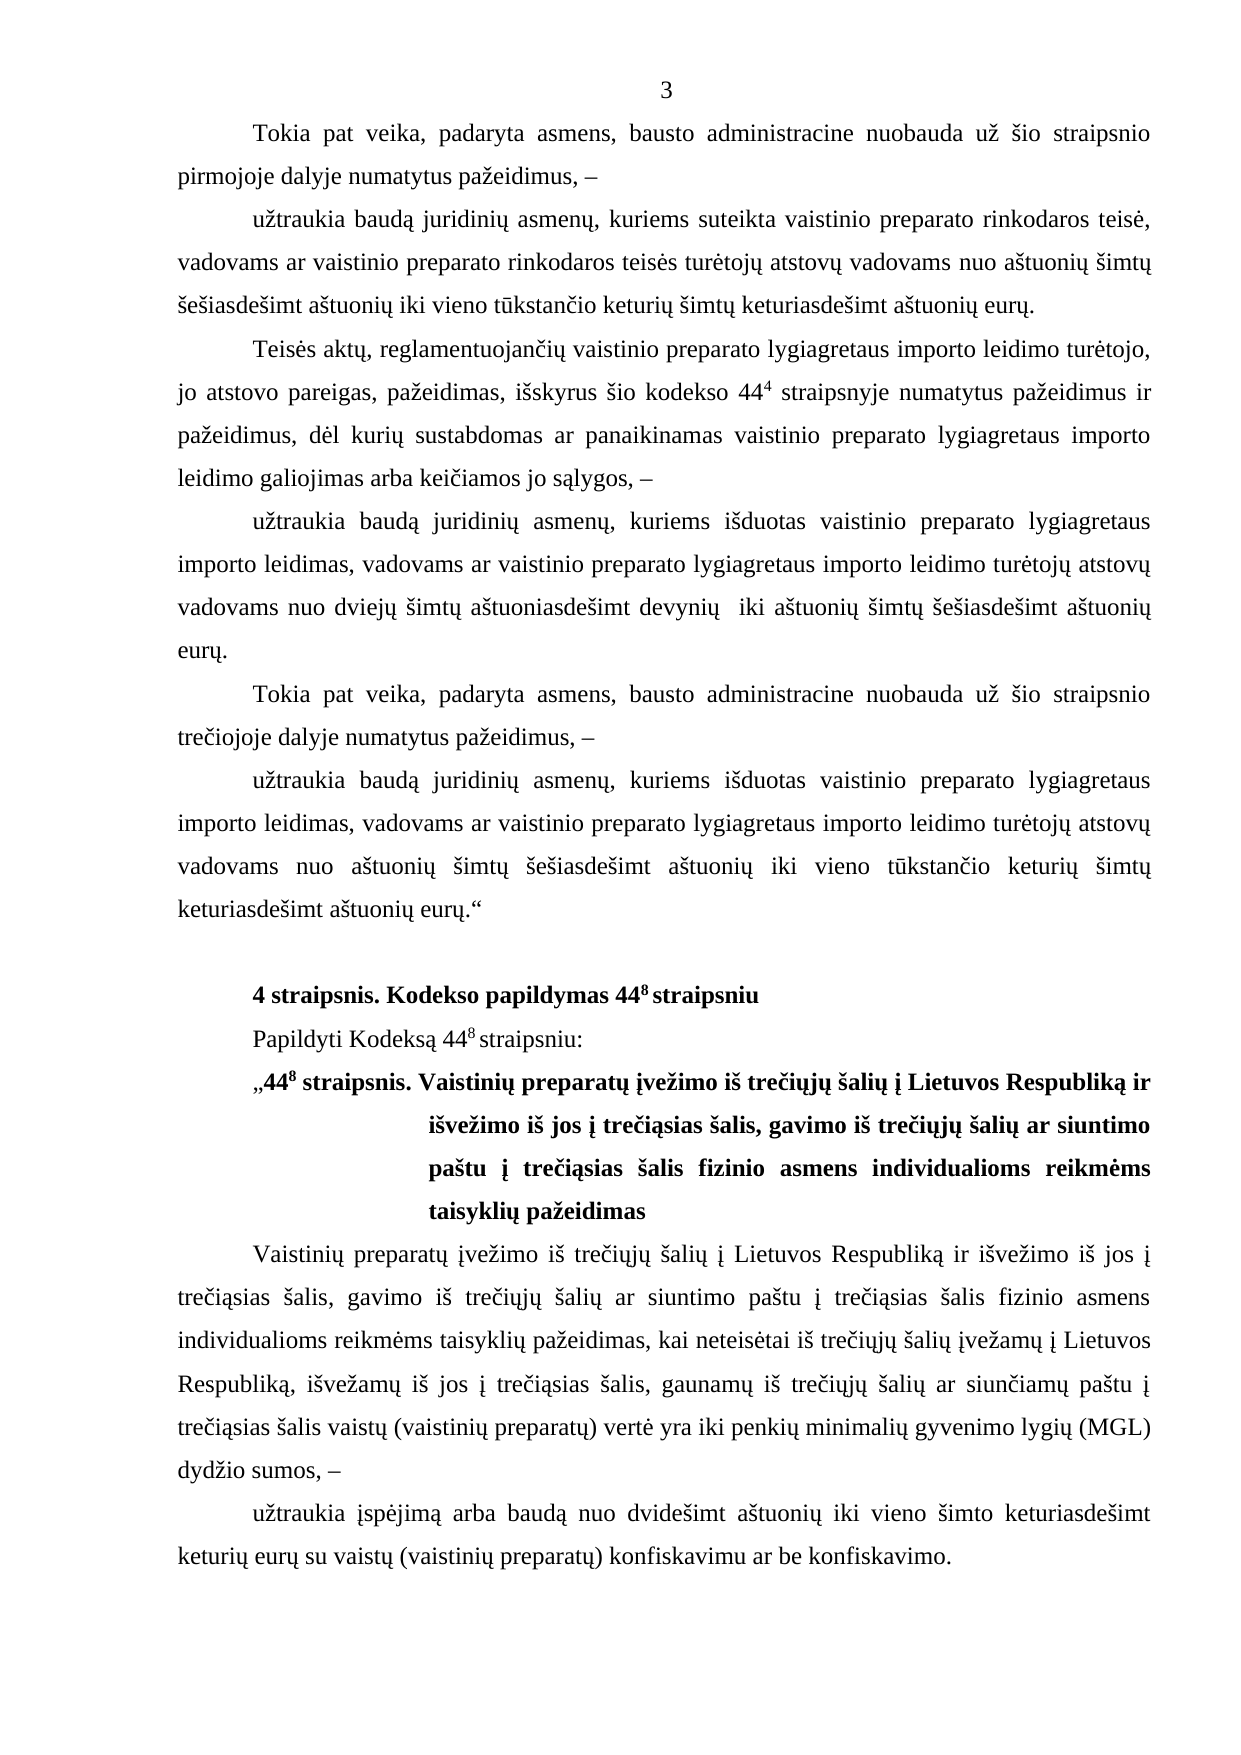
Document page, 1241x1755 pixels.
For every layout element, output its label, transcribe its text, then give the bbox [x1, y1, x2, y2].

text „448 straipsnis. Vaistinių preparatų įvežimo iš trečiųjų šalių į Lietuvos Respubliką ir išvežimo iš jos į trečiąsias šalis, gavimo iš trečiųjų šalių ar siuntimo paštu į trečiąsias šalis fizinio asmens individualioms reikmėms taisyklių pažeidimas [252, 1067, 1152, 1225]
text užtraukia baudą juridinių asmenų, kuriems išduotas vaistinio preparato lygiagretaus importo leidimas, vadovams ar vaistinio preparato lygiagretaus importo leidimo turėtojų atstovų vadovams nuo dviejų šimtų aštuoniasdešimt devynių iki aštuonių šimtų šešiasdešimt aštuonių eurų. [177, 506, 1152, 664]
text Teisės aktų, reglamentuojančių vaistinio preparato lygiagretaus importo leidimo turėtojo, jo atstovo pareigas, pažeidimas, išskyrus šio kodekso 444 straipsnyje numatytus pažeidimus ir pažeidimus, dėl kurių sustabdomas ar panaikinamas vaistinio preparato lygiagretaus importo leidimo galiojimas arba keičiamos jo sąlygos, – [177, 334, 1152, 492]
text užtraukia baudą juridinių asmenų, kuriems išduotas vaistinio preparato lygiagretaus importo leidimas, vadovams ar vaistinio preparato lygiagretaus importo leidimo turėtojų atstovų vadovams nuo aštuonių šimtų šešiasdešimt aštuonių iki vieno tūkstančio keturių šimtų keturiasdešimt aštuonių eurų.“ [177, 765, 1152, 923]
text užtraukia baudą juridinių asmenų, kuriems suteikta vaistinio preparato rinkodaros teisė, vadovams ar vaistinio preparato rinkodaros teisės turėtojų atstovų vadovams nuo aštuonių šimtų šešiasdešimt aštuonių iki vieno tūkstančio keturių šimtų keturiasdešimt aštuonių eurų. [177, 204, 1152, 319]
text 4 straipsnis. Kodekso papildymas 448 straipsniu [177, 981, 1152, 1009]
text Papildyti Kodeksą 448 straipsniu: [177, 1024, 1152, 1052]
text Tokia pat veika, padaryta asmens, bausto administracine nuobauda už šio straipsnio pirmojoje dalyje numatytus pažeidimus, – [177, 118, 1152, 190]
text užtraukia įspėjimą arba baudą nuo dvidešimt aštuonių iki vieno šimto keturiasdešimt keturių eurų su vaistų (vaistinių preparatų) konfiskavimu ar be konfiskavimo. [177, 1498, 1152, 1570]
text Vaistinių preparatų įvežimo iš trečiųjų šalių į Lietuvos Respubliką ir išvežimo iš jos į trečiąsias šalis, gavimo iš trečiųjų šalių ar siuntimo paštu į trečiąsias šalis fizinio asmens individualioms reikmėms taisyklių pažeidimas, kai neteisėtai iš trečiųjų šalių įvežamų į Lietuvos Respubliką, išvežamų iš jos į trečiąsias šalis, gaunamų iš trečiųjų šalių ar siunčiamų paštu į trečiąsias šalis vaistų (vaistinių preparatų) vertė yra iki penkių minimalių gyvenimo lygių (MGL) dydžio sumos, – [177, 1239, 1152, 1484]
text Tokia pat veika, padaryta asmens, bausto administracine nuobauda už šio straipsnio trečiojoje dalyje numatytus pažeidimus, – [177, 679, 1152, 751]
